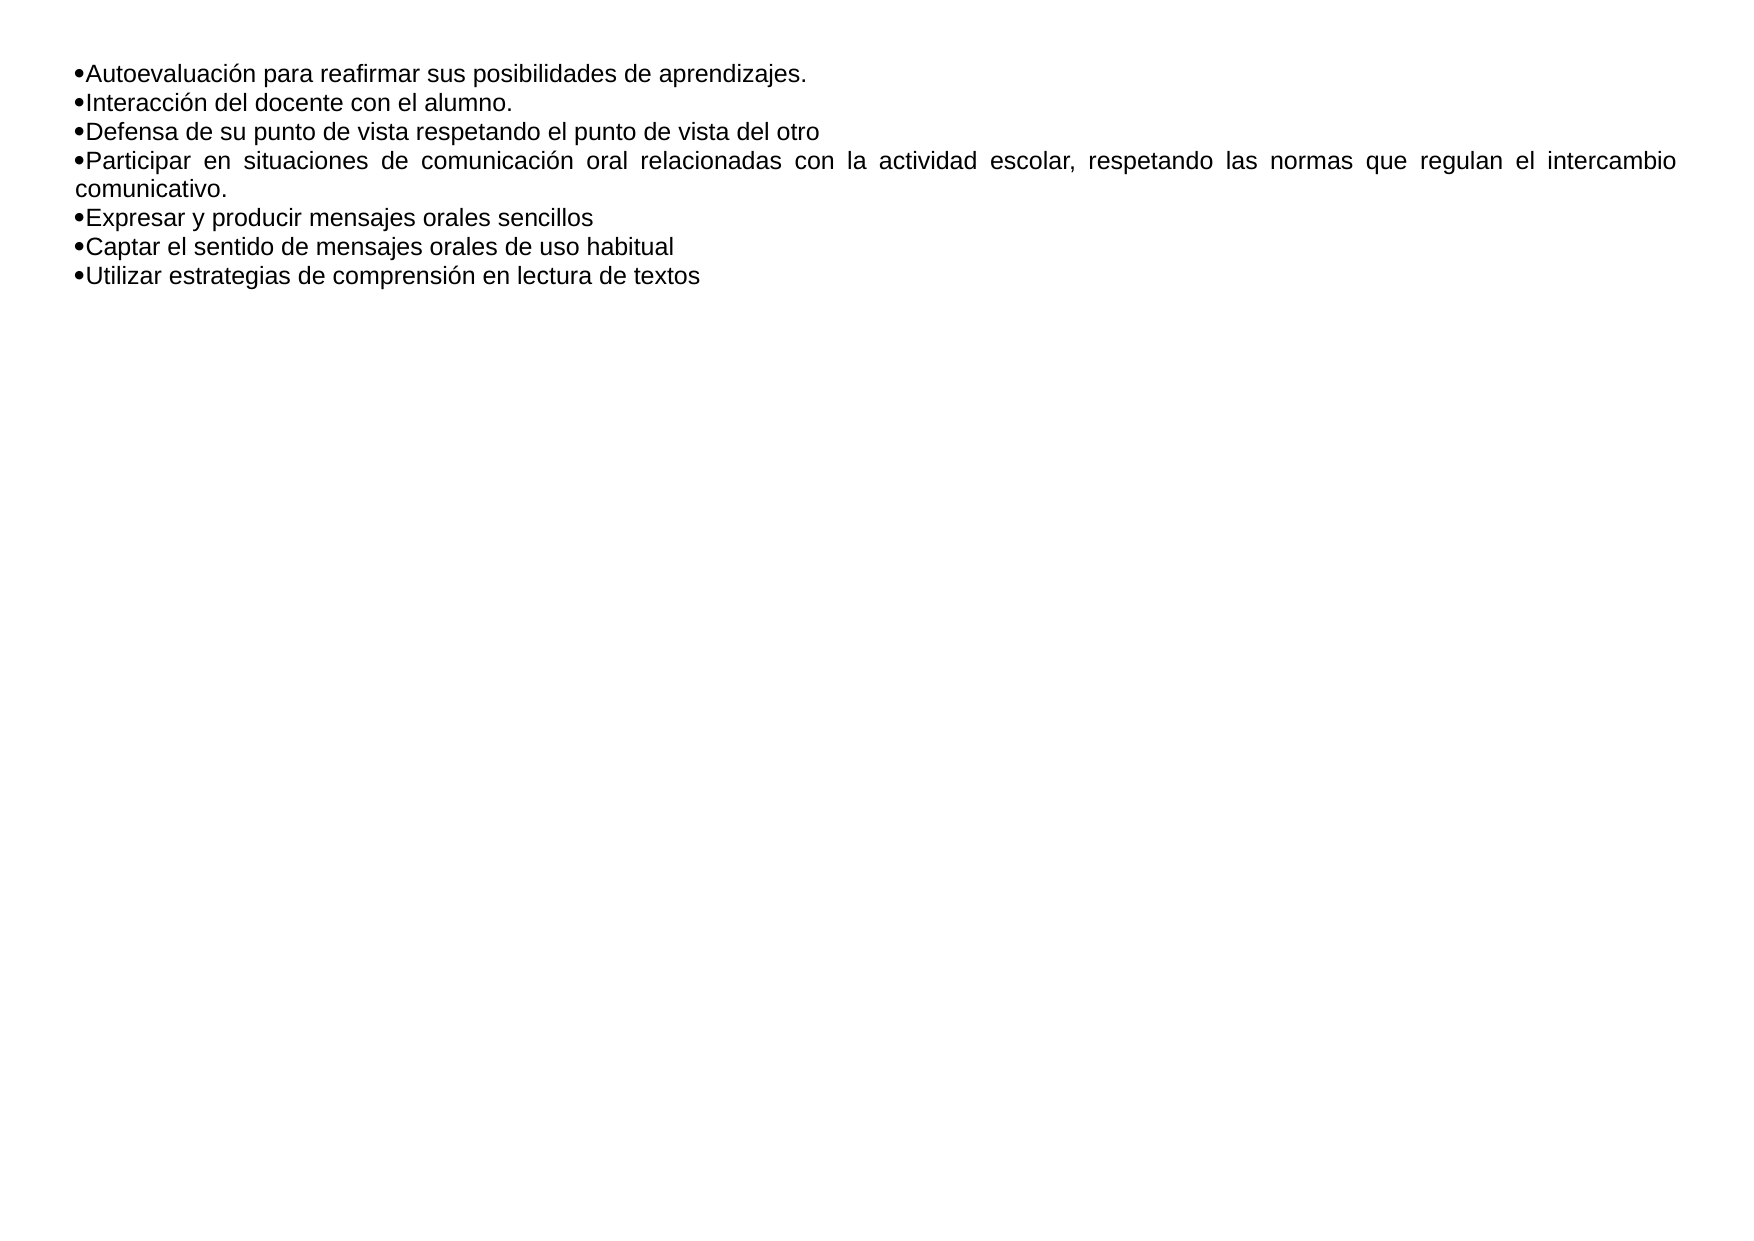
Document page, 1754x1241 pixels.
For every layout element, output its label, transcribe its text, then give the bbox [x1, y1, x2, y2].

list Utilizar estrategias de comprensión en lectura de textos [75, 261, 1679, 290]
list Captar el sentido de mensajes orales de uso habitual [75, 232, 1679, 261]
list Autoevaluación para reafirmar sus posibilidades de aprendizajes. [75, 59, 1679, 88]
list Expresar y producir mensajes orales sencillos [75, 203, 1679, 232]
list Interacción del docente con el alumno. [75, 88, 1679, 117]
list Participar en situaciones de comunicación oral relacionadas con la actividad escolar, respetando las normas que regulan el intercambio comunicativo. [75, 146, 1679, 203]
list Defensa de su punto de vista respetando el punto de vista del otro [75, 117, 1679, 146]
